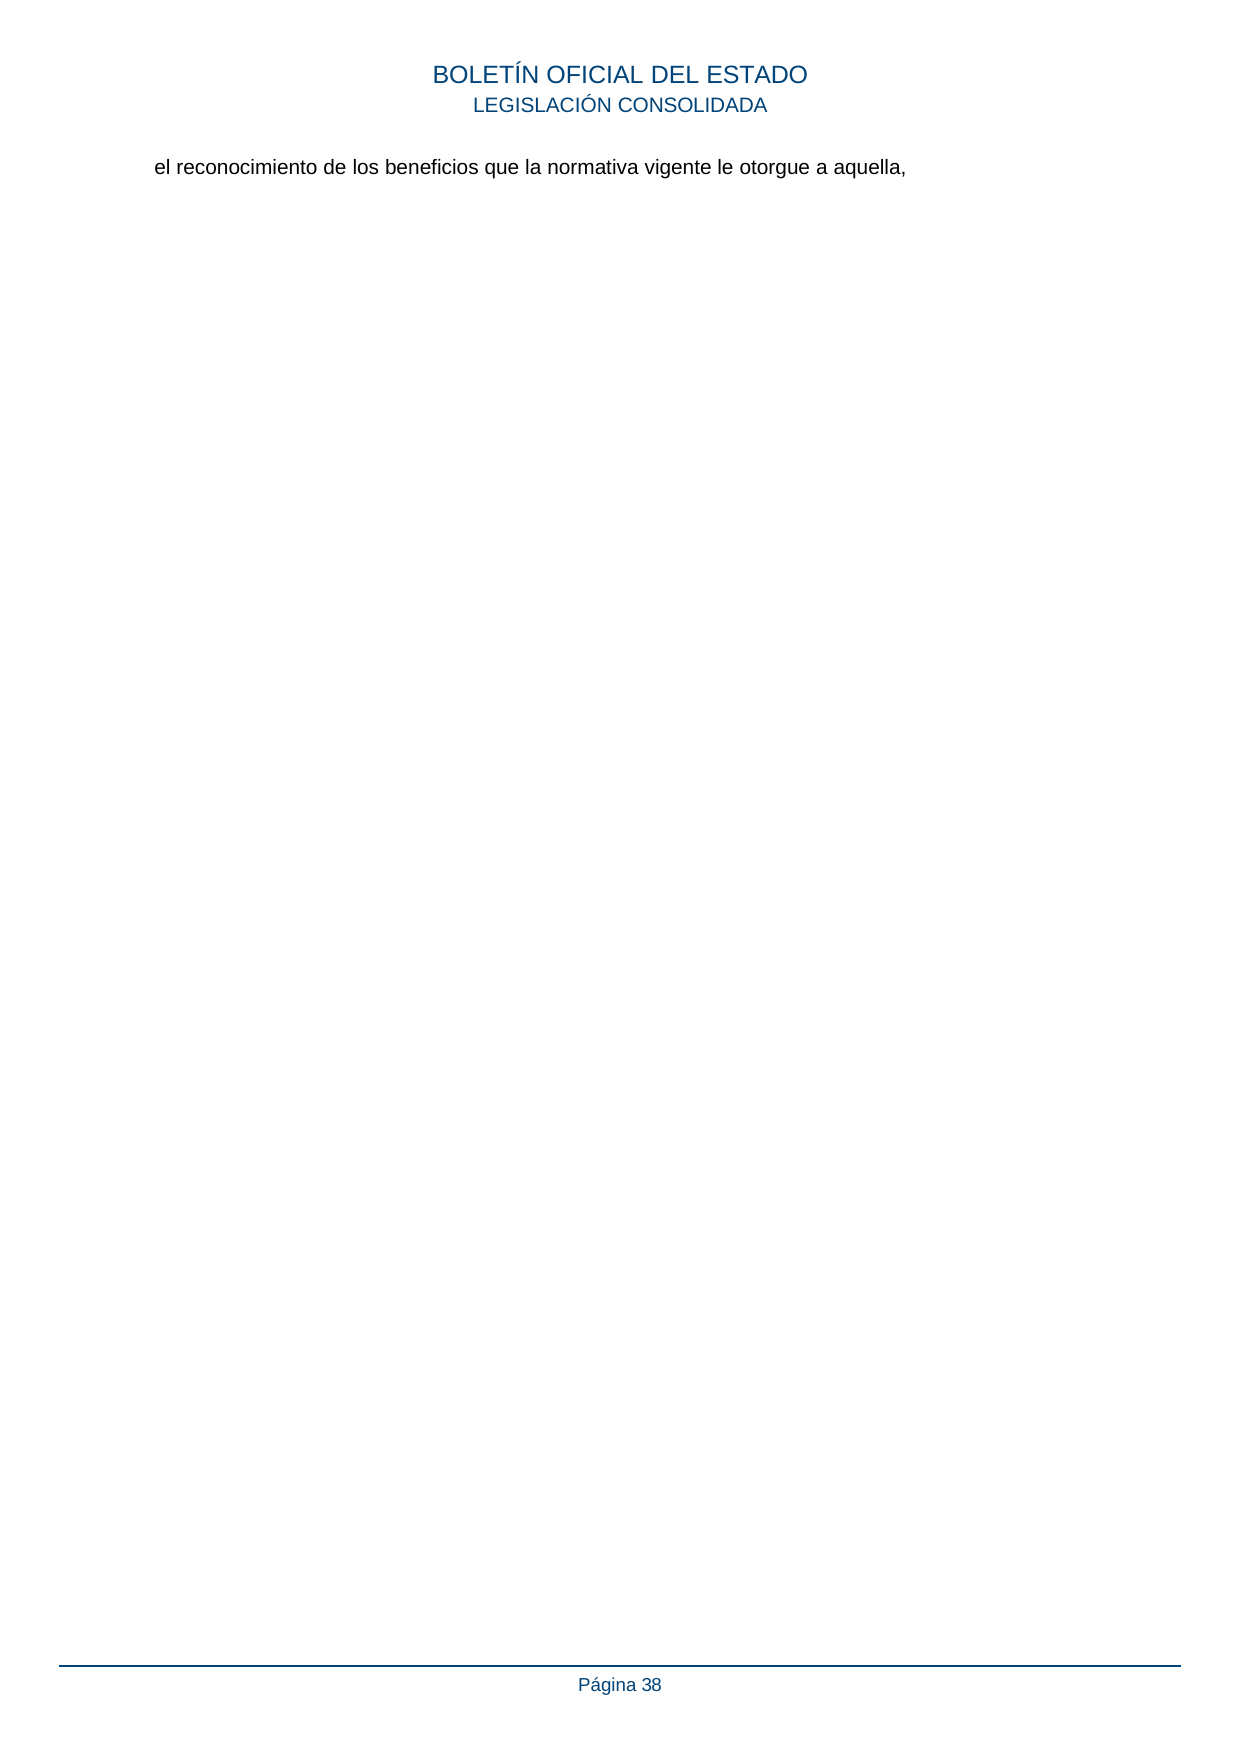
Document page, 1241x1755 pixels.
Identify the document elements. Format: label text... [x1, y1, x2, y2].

list el reconocimiento de los beneficios que la normativa vigente le otorgue a aquella, [154, 154, 1052, 178]
